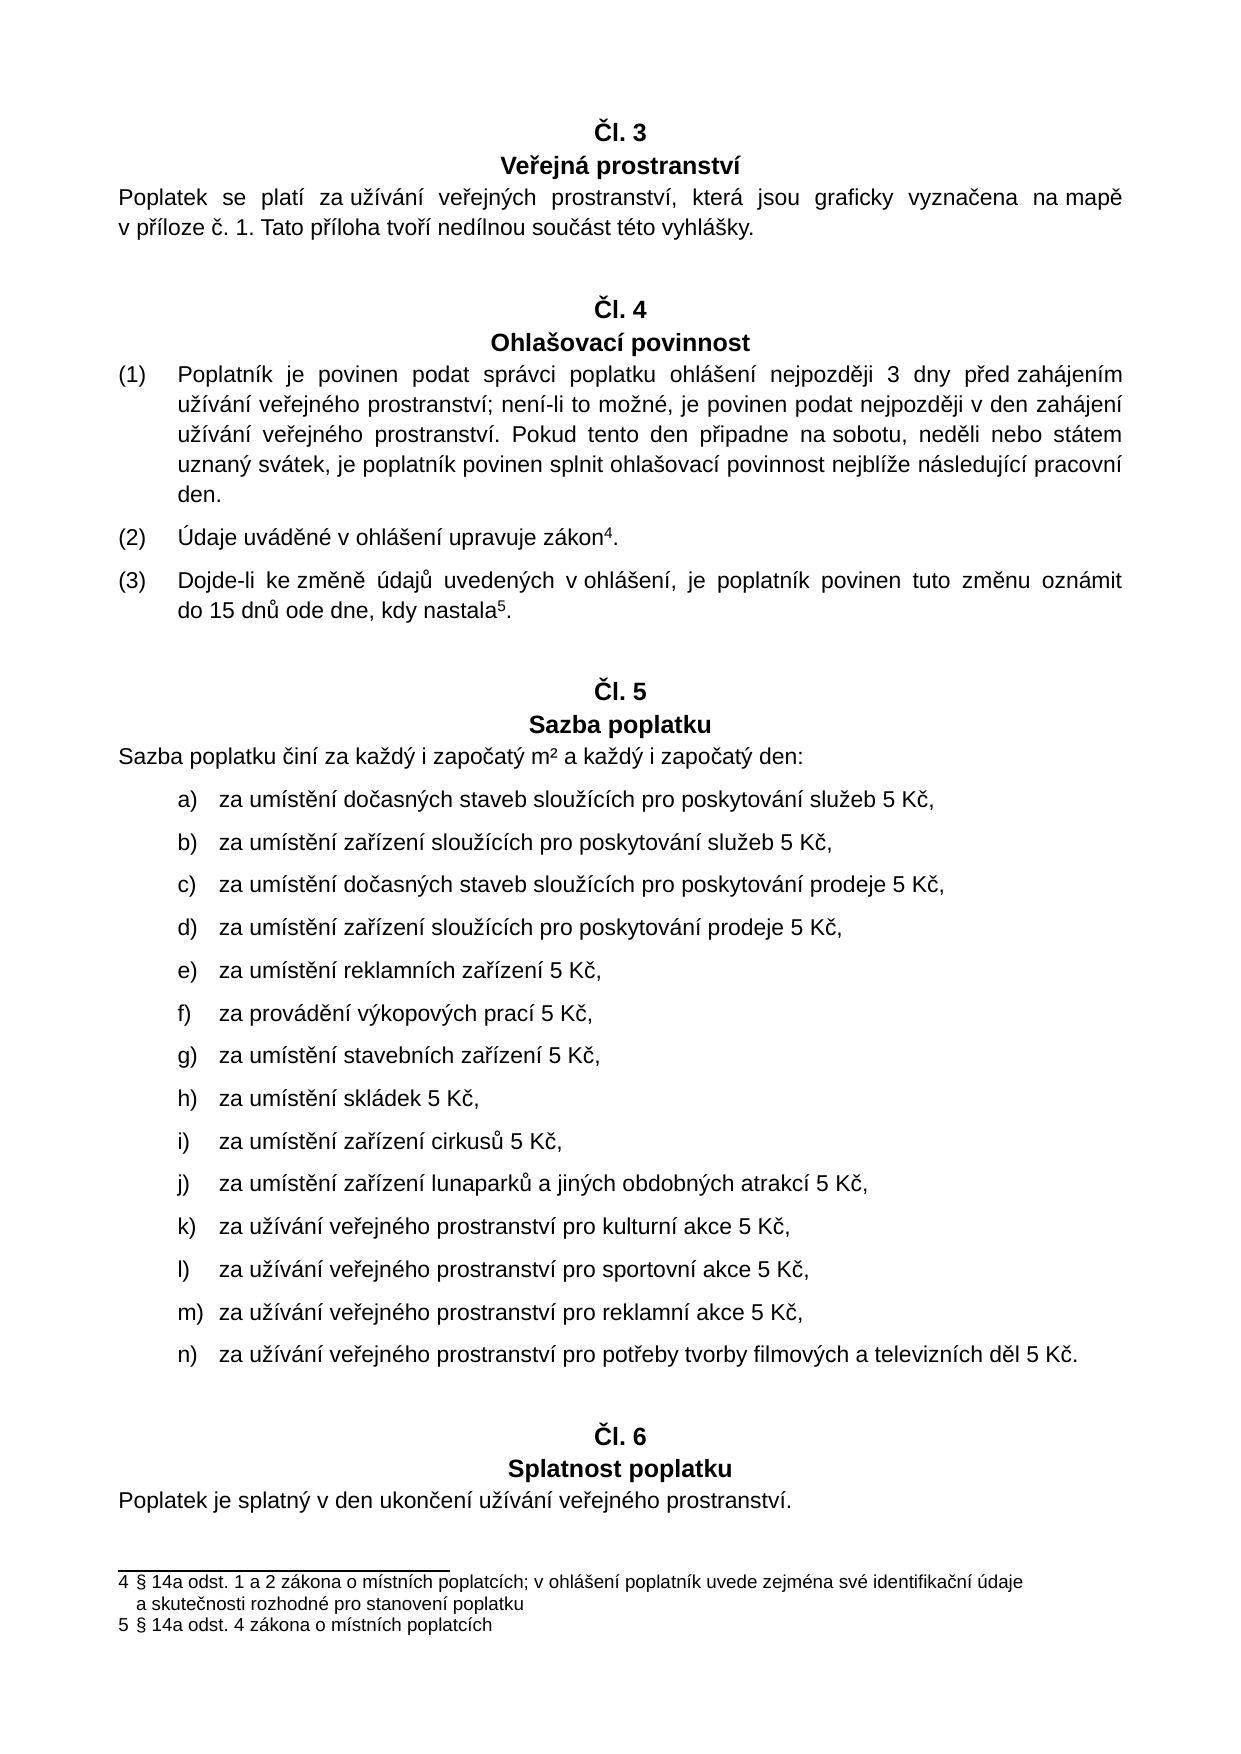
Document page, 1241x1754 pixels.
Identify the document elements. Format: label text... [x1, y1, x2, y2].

list § 14a odst. 1 a 2 zákona o místních poplatcích; v ohlášení poplatník uvede zejména své identifikační údaje a skutečnosti rozhodné pro stanovení poplatku [118, 1571, 1122, 1614]
subtitle Čl. 4 Ohlašovací povinnost [118, 294, 1122, 356]
subtitle Čl. 3 Veřejná prostranství [118, 118, 1122, 180]
text Poplatek je splatný v den ukončení užívání veřejného prostranství. [118, 1487, 1122, 1514]
list za umístění dočasných staveb sloužících pro poskytování služeb 5 Kč, [177, 786, 1122, 812]
list za umístění reklamních zařízení 5 Kč, [177, 957, 1122, 983]
list za umístění zařízení sloužících pro poskytování prodeje 5 Kč, [177, 914, 1122, 941]
list za umístění zařízení lunaparků a jiných obdobných atrakcí 5 Kč, [177, 1170, 1122, 1197]
list za umístění skládek 5 Kč, [177, 1085, 1122, 1111]
list za umístění stavebních zařízení 5 Kč, [177, 1042, 1122, 1069]
text Sazba poplatku činí za každý i započatý m² a každý i započatý den: [118, 743, 1122, 770]
subtitle Čl. 5 Sazba poplatku [118, 677, 1122, 739]
list za provádění výkopových prací 5 Kč, [177, 999, 1122, 1026]
subtitle Čl. 6 Splatnost poplatku [118, 1421, 1122, 1483]
list za umístění zařízení sloužících pro poskytování služeb 5 Kč, [177, 829, 1122, 855]
list § 14a odst. 4 zákona o místních poplatcích [118, 1614, 1122, 1635]
list za užívání veřejného prostranství pro reklamní akce 5 Kč, [177, 1298, 1122, 1325]
list za užívání veřejného prostranství pro kulturní akce 5 Kč, [177, 1213, 1122, 1239]
list za umístění zařízení cirkusů 5 Kč, [177, 1128, 1122, 1154]
list za užívání veřejného prostranství pro potřeby tvorby filmových a televizních děl 5 Kč. [177, 1341, 1122, 1368]
list Poplatník je povinen podat správci poplatku ohlášení nejpozději 3 dny před zahájením užívání veřejného prostranství; není-li to možné, je povinen podat nejpozději v den zahájení užívání veřejného prostranství. Pokud tento den připadne na sobotu, neděli nebo státem uznaný svátek, je poplatník povinen splnit ohlašovací povinnost nejblíže následující pracovní den. [118, 361, 1122, 508]
list Údaje uváděné v ohlášení upravuje zákon. [118, 524, 1122, 551]
list Dojde-li ke změně údajů uvedených v ohlášení, je poplatník povinen tuto změnu oznámit do 15 dnů ode dne, kdy nastala. [118, 567, 1122, 623]
list za užívání veřejného prostranství pro sportovní akce 5 Kč, [177, 1256, 1122, 1282]
list za umístění dočasných staveb sloužících pro poskytování prodeje 5 Kč, [177, 871, 1122, 898]
text Poplatek se platí za užívání veřejných prostranství, která jsou graficky vyznačena na mapě v příloze č. 1. Tato příloha tvoří nedílnou součást této vyhlášky. [118, 184, 1122, 241]
